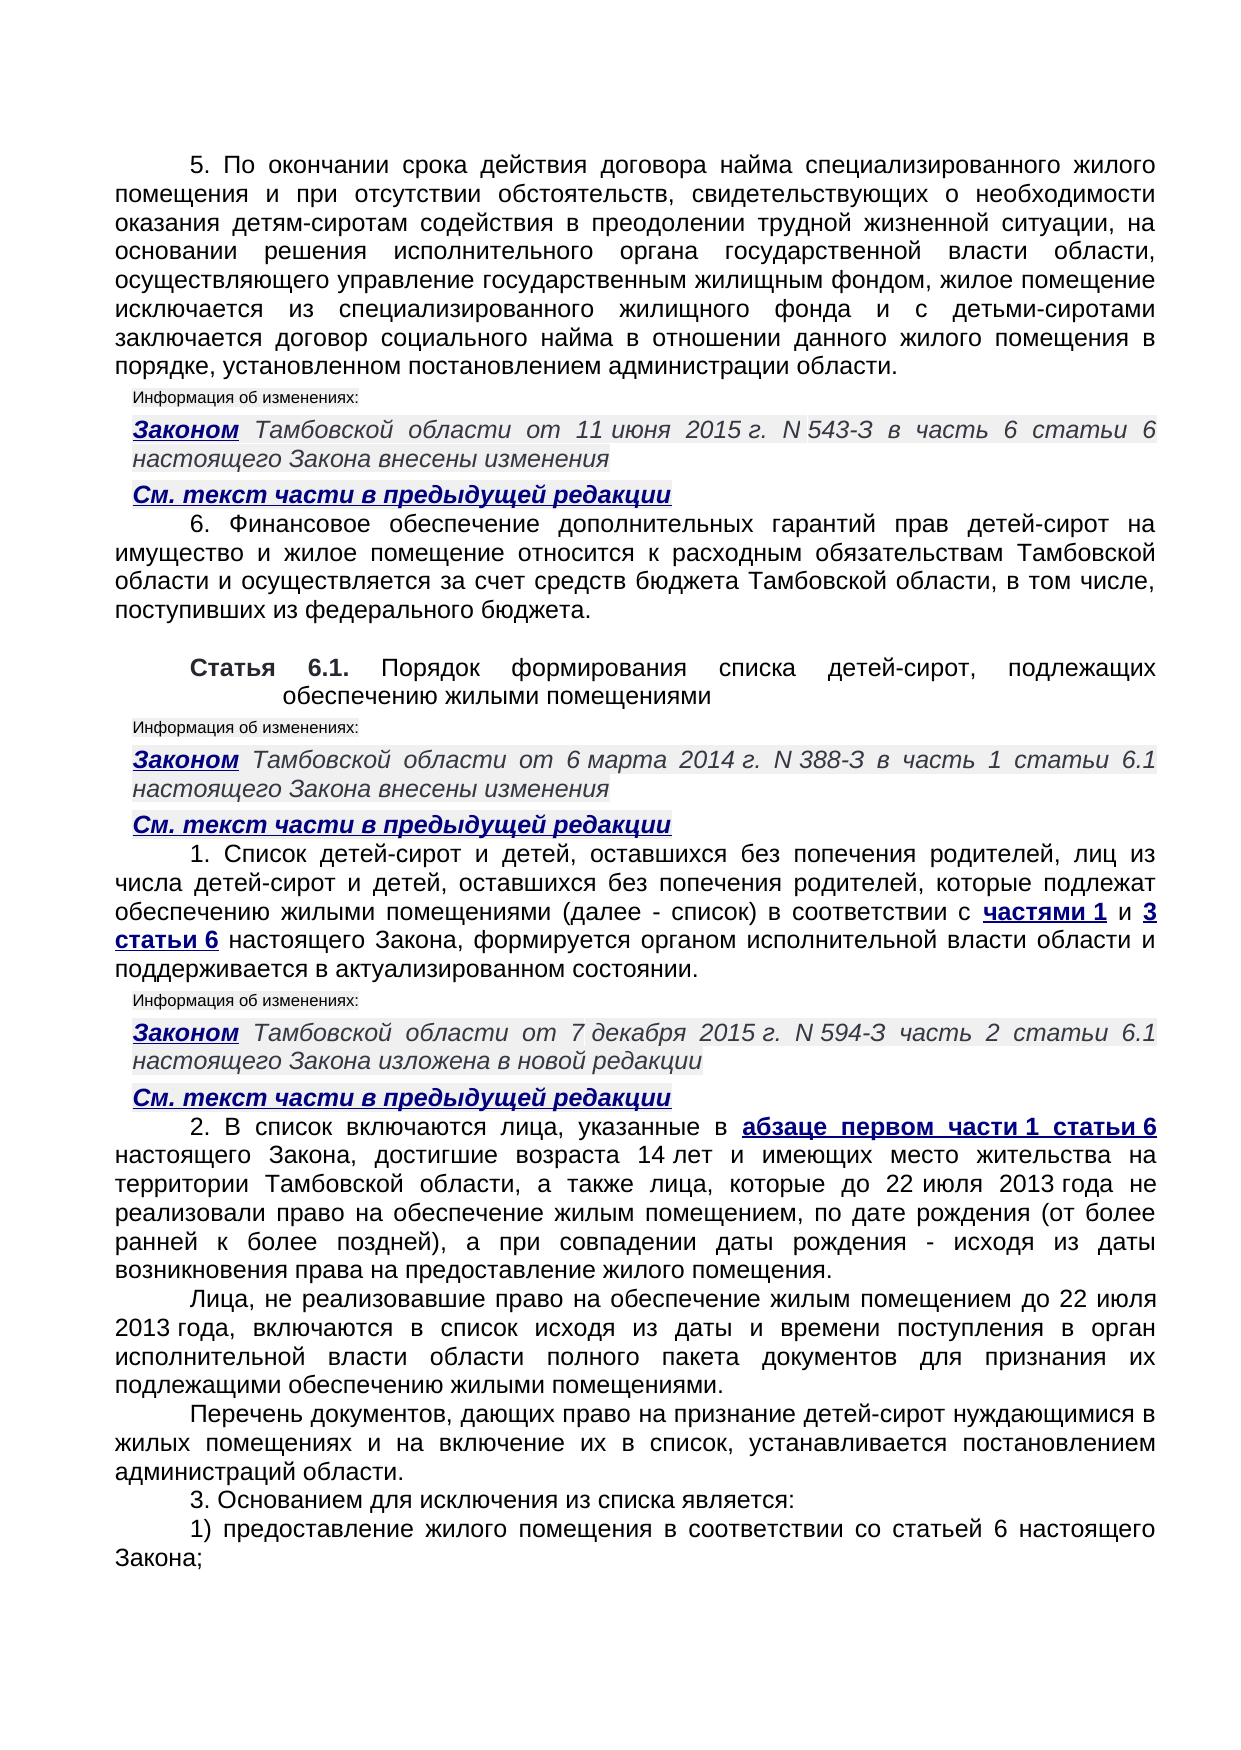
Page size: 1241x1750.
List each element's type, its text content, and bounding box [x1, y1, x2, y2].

text 1. Список детей-сирот и детей, оставшихся без попечения родителей, лиц из числа детей-сирот и детей, оставшихся без попечения родителей, которые подлежат обеспечению жилыми помещениями (далее - список) в соответствии с частями 1 и 3 статьи 6 настоящего Закона, формируется органом исполнительной власти области и поддерживается в актуализированном состоянии. [114, 839, 1157, 983]
text Законом Тамбовской области от 7 декабря 2015 г. N 594-З часть 2 статьи 6.1 настоящего Закона изложена в новой редакции [703, 1046, 1157, 1075]
text 2. В список включаются лица, указанные в абзаце первом части 1 статьи 6 настоящего Закона, достигшие возраста 14 лет и имеющих место жительства на территории Тамбовской области, а также лица, которые до 22 июля 2013 года не реализовали право на обеспечение жилым помещением, по дате рождения (от более ранней к более поздней), а при совпадении даты рождения - исходя из даты возникновения права на предоставление жилого помещения. [114, 1112, 1157, 1284]
text Информация об изменениях: [359, 991, 1157, 1010]
text Лица, не реализовавшие право на обеспечение жилым помещением до 22 июля 2013 года, включаются в список исходя из даты и времени поступления в орган исполнительной власти области полного пакета документов для признания их подлежащими обеспечению жилыми помещениями. [114, 1284, 1157, 1399]
text Статья 6.1. Порядок формирования списка детей-сирот, подлежащих обеспечению жилыми помещениями [189, 653, 1157, 710]
text 1) предоставление жилого помещения в соответствии со статьей 6 настоящего Закона; [114, 1514, 1157, 1572]
text Перечень документов, дающих право на признание детей-сирот нуждающимися в жилых помещениях и на включение их в список, устанавливается постановлением администраций области. [114, 1399, 1157, 1485]
text 3. Основанием для исключения из списка является: [114, 1485, 1157, 1514]
text 5. По окончании срока действия договора найма специализированного жилого помещения и при отсутствии обстоятельств, свидетельствующих о необходимости оказания детям-сиротам содействия в преодолении трудной жизненной ситуации, на основании решения исполнительного органа государственной власти области, осуществляющего управление государственным жилищным фондом, жилое помещение исключается из специализированного жилищного фонда и с детьми-сиротами заключается договор социального найма в отношении данного жилого помещения в порядке, установленном постановлением администрации области. [114, 150, 1157, 380]
text См. текст части в предыдущей редакции [672, 810, 1157, 839]
text Законом Тамбовской области от 6 марта 2014 г. N 388-З в часть 1 статьи 6.1 настоящего Закона внесены изменения [610, 774, 1157, 802]
text Информация об изменениях: [359, 388, 1157, 407]
text См. текст части в предыдущей редакции [672, 1083, 1157, 1112]
text Информация об изменениях: [359, 718, 1157, 737]
text См. текст части в предыдущей редакции [672, 480, 1157, 509]
text 6. Финансовое обеспечение дополнительных гарантий прав детей-сирот на имущество и жилое помещение относится к расходным обязательствам Тамбовской области и осуществляется за счет средств бюджета Тамбовской области, в том числе, поступивших из федерального бюджета. [114, 509, 1157, 624]
text Законом Тамбовской области от 11 июня 2015 г. N 543-З в часть 6 статьи 6 настоящего Закона внесены изменения [132, 415, 1157, 472]
